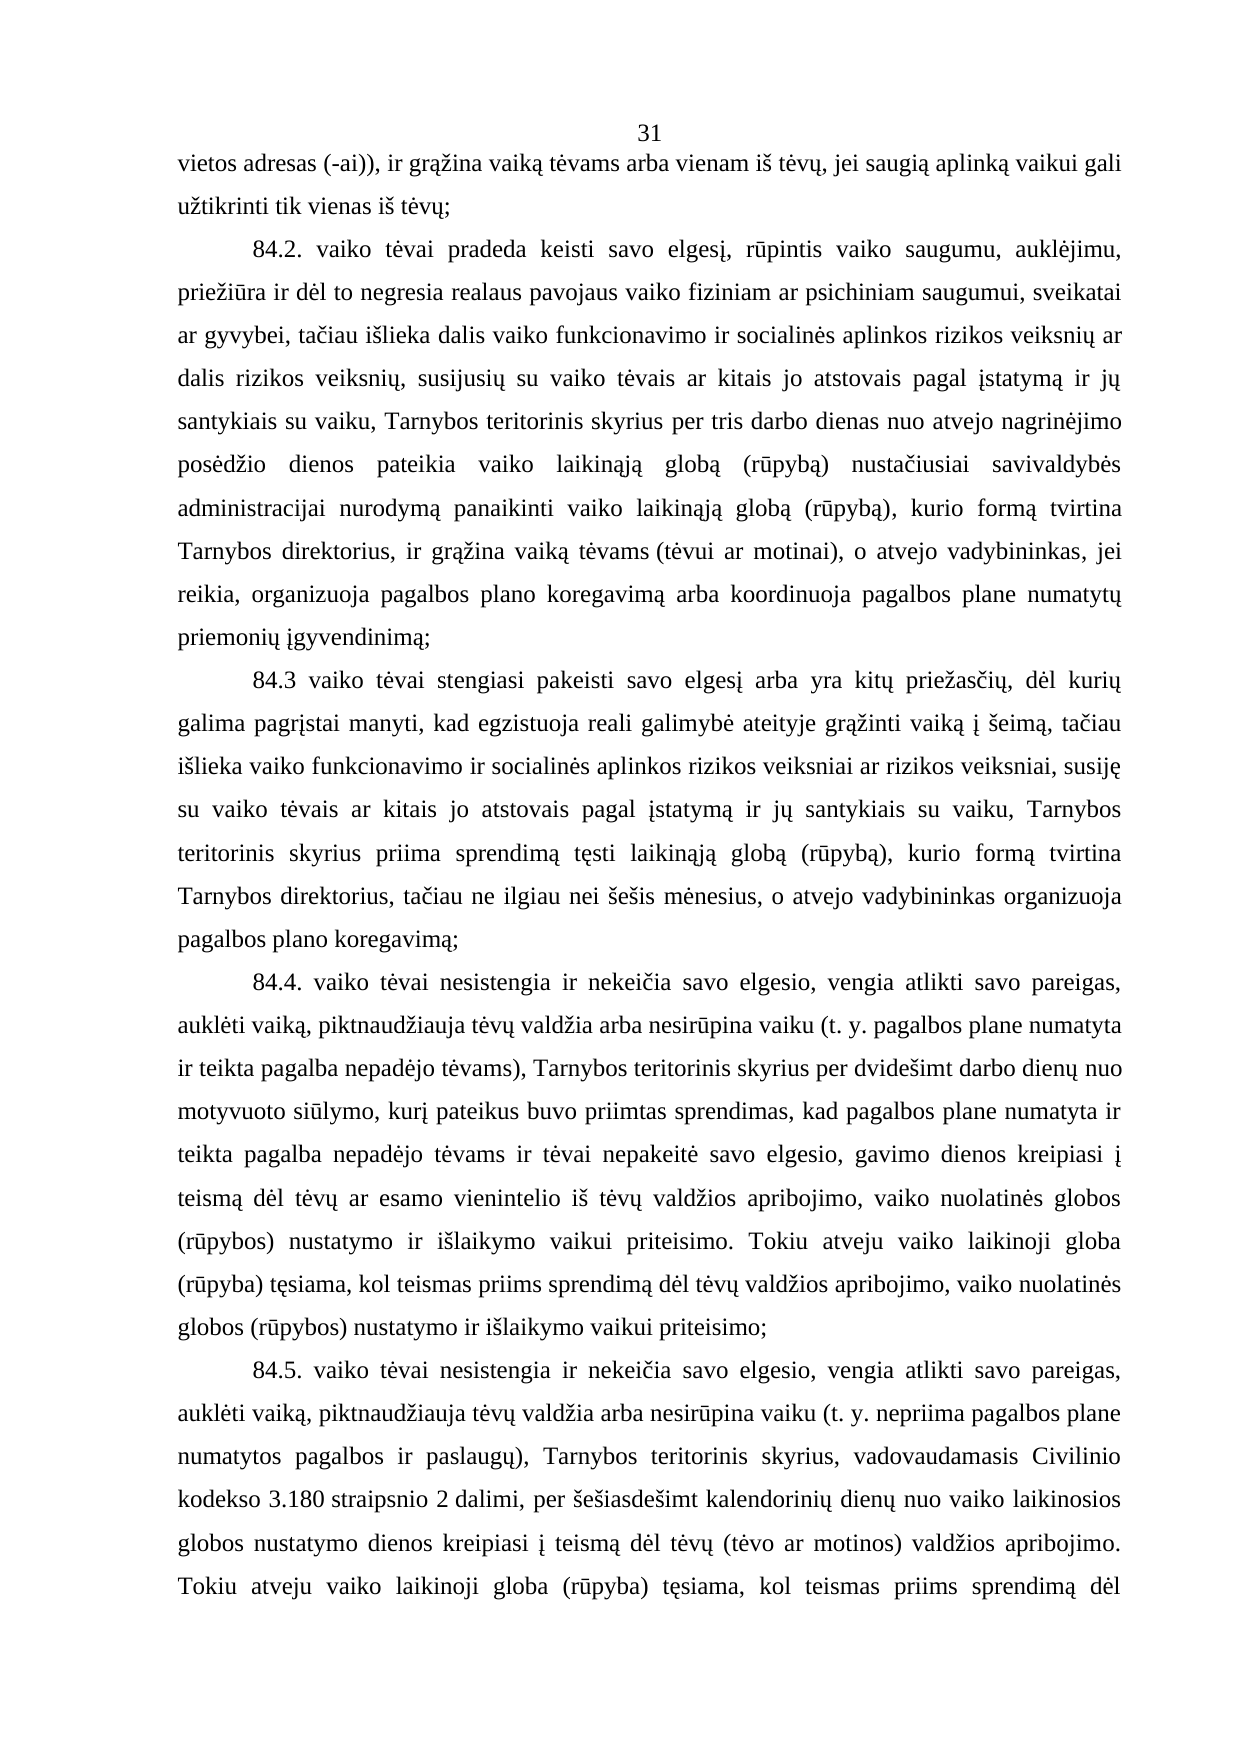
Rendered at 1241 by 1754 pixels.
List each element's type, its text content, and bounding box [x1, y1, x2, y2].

text vietos adresas (-ai)), ir grąžina vaiką tėvams arba vienam iš tėvų, jei saugią aplinką vaikui gali užtikrinti tik vienas iš tėvų; [177, 148, 1122, 219]
text 84.3 vaiko tėvai stengiasi pakeisti savo elgesį arba yra kitų priežasčių, dėl kurių galima pagrįstai manyti, kad egzistuoja reali galimybė ateityje grąžinti vaiką į šeimą, tačiau išlieka vaiko funkcionavimo ir socialinės aplinkos rizikos veiksniai ar rizikos veiksniai, susiję su vaiko tėvais ar kitais jo atstovais pagal įstatymą ir jų santykiais su vaiku, Tarnybos teritorinis skyrius priima sprendimą tęsti laikinąją globą (rūpybą), kurio formą tvirtina Tarnybos direktorius, tačiau ne ilgiau nei šešis mėnesius, o atvejo vadybininkas organizuoja pagalbos plano koregavimą; [177, 665, 1122, 953]
text 84.5. vaiko tėvai nesistengia ir nekeičia savo elgesio, vengia atlikti savo pareigas, auklėti vaiką, piktnaudžiauja tėvų valdžia arba nesirūpina vaiku (t. y. nepriima pagalbos plane numatytos pagalbos ir paslaugų), Tarnybos teritorinis skyrius, vadovaudamasis Civilinio kodekso 3.180 straipsnio 2 dalimi, per šešiasdešimt kalendorinių dienų nuo vaiko laikinosios globos nustatymo dienos kreipiasi į teismą dėl tėvų (tėvo ar motinos) valdžios apribojimo. Tokiu atveju vaiko laikinoji globa (rūpyba) tęsiama, kol teismas priims sprendimą dėl [177, 1355, 1122, 1599]
text 84.2. vaiko tėvai pradeda keisti savo elgesį, rūpintis vaiko saugumu, auklėjimu, priežiūra ir dėl to negresia realaus pavojaus vaiko fiziniam ar psichiniam saugumui, sveikatai ar gyvybei, tačiau išlieka dalis vaiko funkcionavimo ir socialinės aplinkos rizikos veiksnių ar dalis rizikos veiksnių, susijusių su vaiko tėvais ar kitais jo atstovais pagal įstatymą ir jų santykiais su vaiku, Tarnybos teritorinis skyrius per tris darbo dienas nuo atvejo nagrinėjimo posėdžio dienos pateikia vaiko laikinąją globą (rūpybą) nustačiusiai savivaldybės administracijai nurodymą panaikinti vaiko laikinąją globą (rūpybą), kurio formą tvirtina Tarnybos direktorius, ir grąžina vaiką tėvams (tėvui ar motinai), o atvejo vadybininkas, jei reikia, organizuoja pagalbos plano koregavimą arba koordinuoja pagalbos plane numatytų priemonių įgyvendinimą; [177, 234, 1122, 651]
text 84.4. vaiko tėvai nesistengia ir nekeičia savo elgesio, vengia atlikti savo pareigas, auklėti vaiką, piktnaudžiauja tėvų valdžia arba nesirūpina vaiku (t. y. pagalbos plane numatyta ir teikta pagalba nepadėjo tėvams), Tarnybos teritorinis skyrius per dvidešimt darbo dienų nuo motyvuoto siūlymo, kurį pateikus buvo priimtas sprendimas, kad pagalbos plane numatyta ir teikta pagalba nepadėjo tėvams ir tėvai nepakeitė savo elgesio, gavimo dienos kreipiasi į teismą dėl tėvų ar esamo vienintelio iš tėvų valdžios apribojimo, vaiko nuolatinės globos (rūpybos) nustatymo ir išlaikymo vaikui priteisimo. Tokiu atveju vaiko laikinoji globa (rūpyba) tęsiama, kol teismas priims sprendimą dėl tėvų valdžios apribojimo, vaiko nuolatinės globos (rūpybos) nustatymo ir išlaikymo vaikui priteisimo; [177, 967, 1122, 1341]
